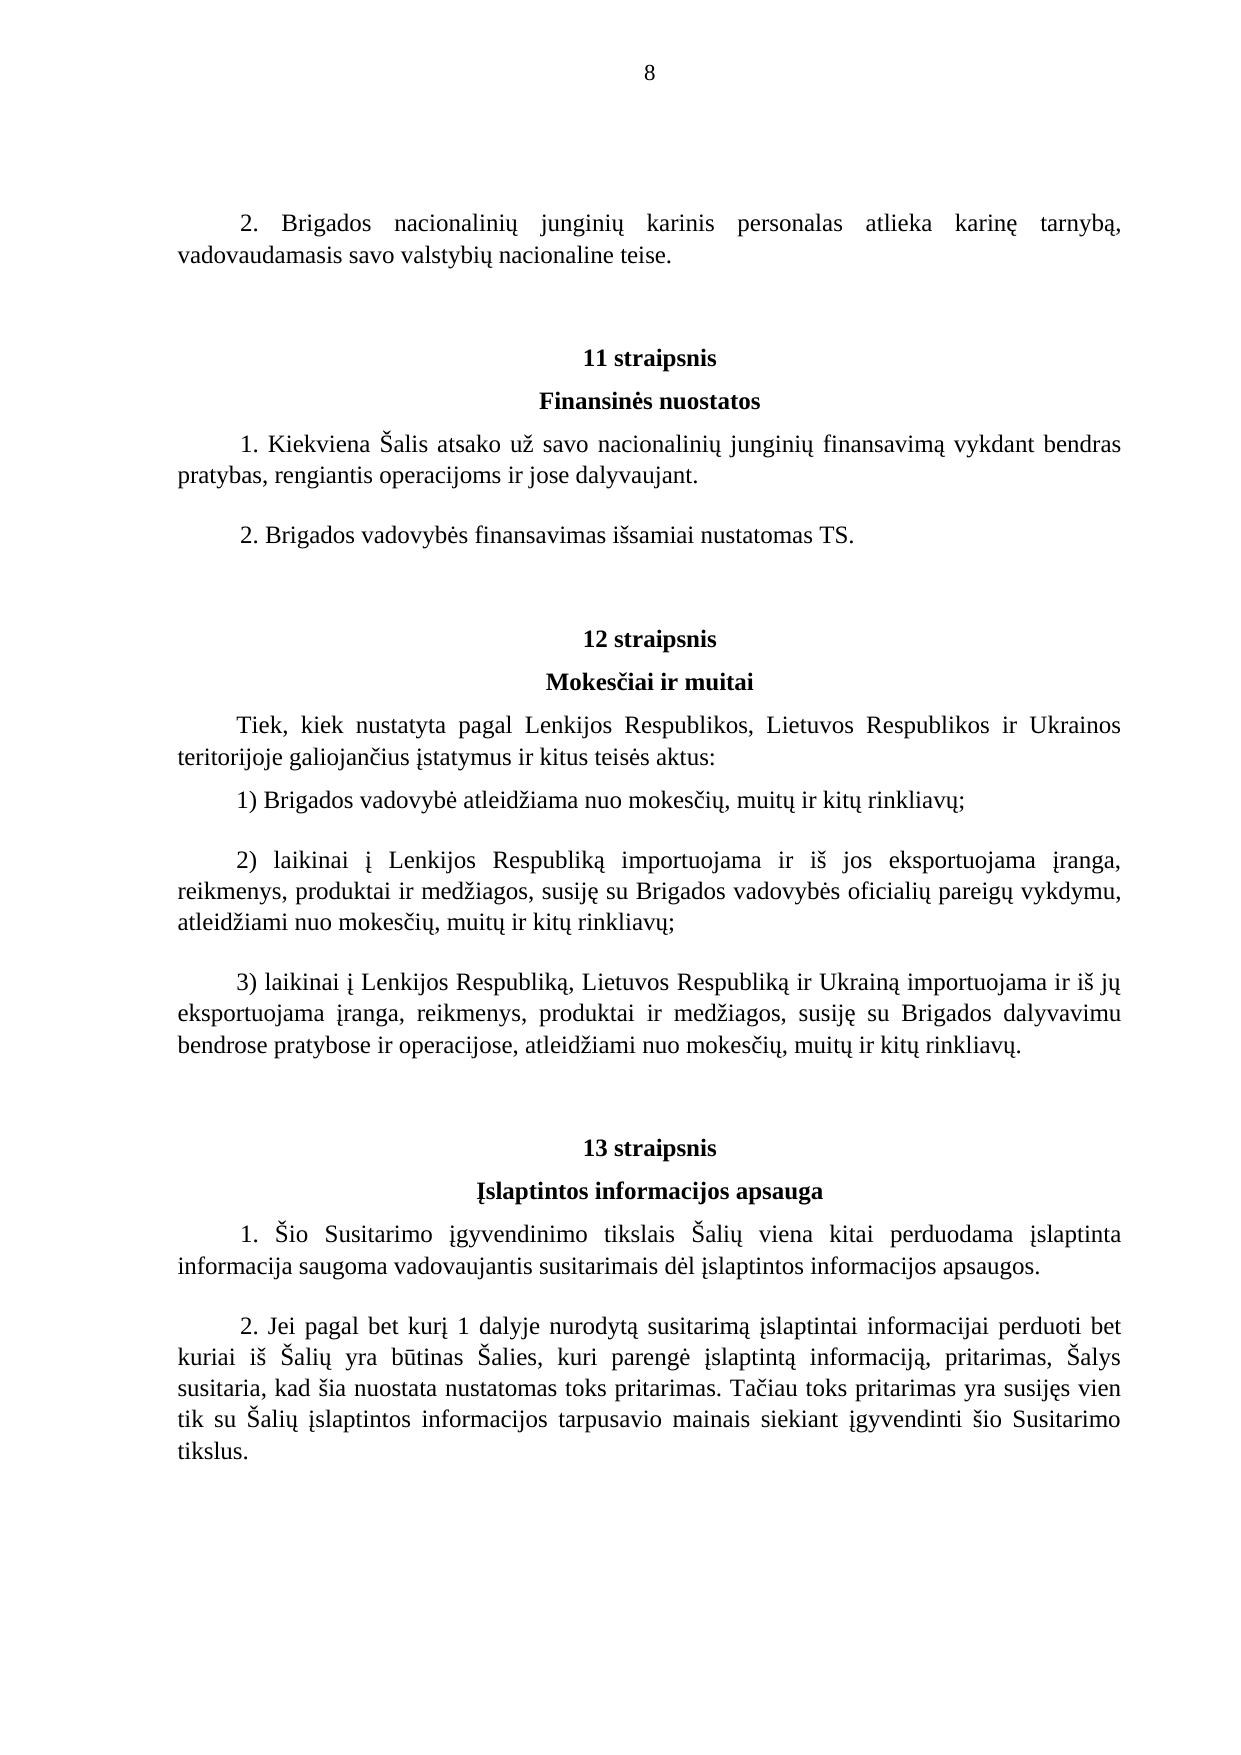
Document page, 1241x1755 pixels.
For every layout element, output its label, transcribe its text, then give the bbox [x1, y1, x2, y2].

text Tiek, kiek nustatyta pagal Lenkijos Respublikos, Lietuvos Respublikos ir Ukrainos teritorijoje galiojančius įstatymus ir kitus teisės aktus: [177, 708, 1122, 770]
text 11 straipsnis [177, 340, 1122, 372]
text 1. Kiekviena Šalis atsako už savo nacionalinių junginių finansavimą vykdant bendras pratybas, rengiantis operacijoms ir jose dalyvaujant. [177, 427, 1122, 489]
text 13 straipsnis [177, 1131, 1122, 1162]
text 2. Jei pagal bet kurį 1 dalyje nurodytą susitarimą įslaptintai informacijai perduoti bet kuriai iš Šalių yra būtinas Šalies, kuri parengė įslaptintą informaciją, pritarimas, Šalys susitaria, kad šia nuostata nustatomas toks pritarimas. Tačiau toks pritarimas yra susijęs vien tik su Šalių įslaptintos informacijos tarpusavio mainais siekiant įgyvendinti šio Susitarimo tikslus. [177, 1308, 1122, 1464]
text 2. Brigados vadovybės finansavimas išsamiai nustatomas TS. [177, 518, 1122, 549]
text 2. Brigados nacionalinių junginių karinis personalas atlieka karinę tarnybą, vadovaudamasis savo valstybių nacionaline teise. [177, 206, 1122, 268]
text 2) laikinai į Lenkijos Respubliką importuojama ir iš jos eksportuojama įranga, reikmenys, produktai ir medžiagos, susiję su Brigados vadovybės oficialių pareigų vykdymu, atleidžiami nuo mokesčių, muitų ir kitų rinkliavų; [177, 842, 1122, 936]
text Finansinės nuostatos [177, 384, 1122, 415]
text 12 straipsnis [177, 621, 1122, 653]
text 3) laikinai į Lenkijos Respubliką, Lietuvos Respubliką ir Ukrainą importuojama ir iš jų eksportuojama įranga, reikmenys, produktai ir medžiagos, susiję su Brigados dalyvavimu bendrose pratybose ir operacijose, atleidžiami nuo mokesčių, muitų ir kitų rinkliavų. [177, 965, 1122, 1058]
text Mokesčiai ir muitai [177, 664, 1122, 696]
text 1) Brigados vadovybė atleidžiama nuo mokesčių, muitų ir kitų rinkliavų; [177, 782, 1122, 813]
text Įslaptintos informacijos apsauga [177, 1174, 1122, 1205]
text 1. Šio Susitarimo įgyvendinimo tikslais Šalių viena kitai perduodama įslaptinta informacija saugoma vadovaujantis susitarimais dėl įslaptintos informacijos apsaugos. [177, 1217, 1122, 1279]
